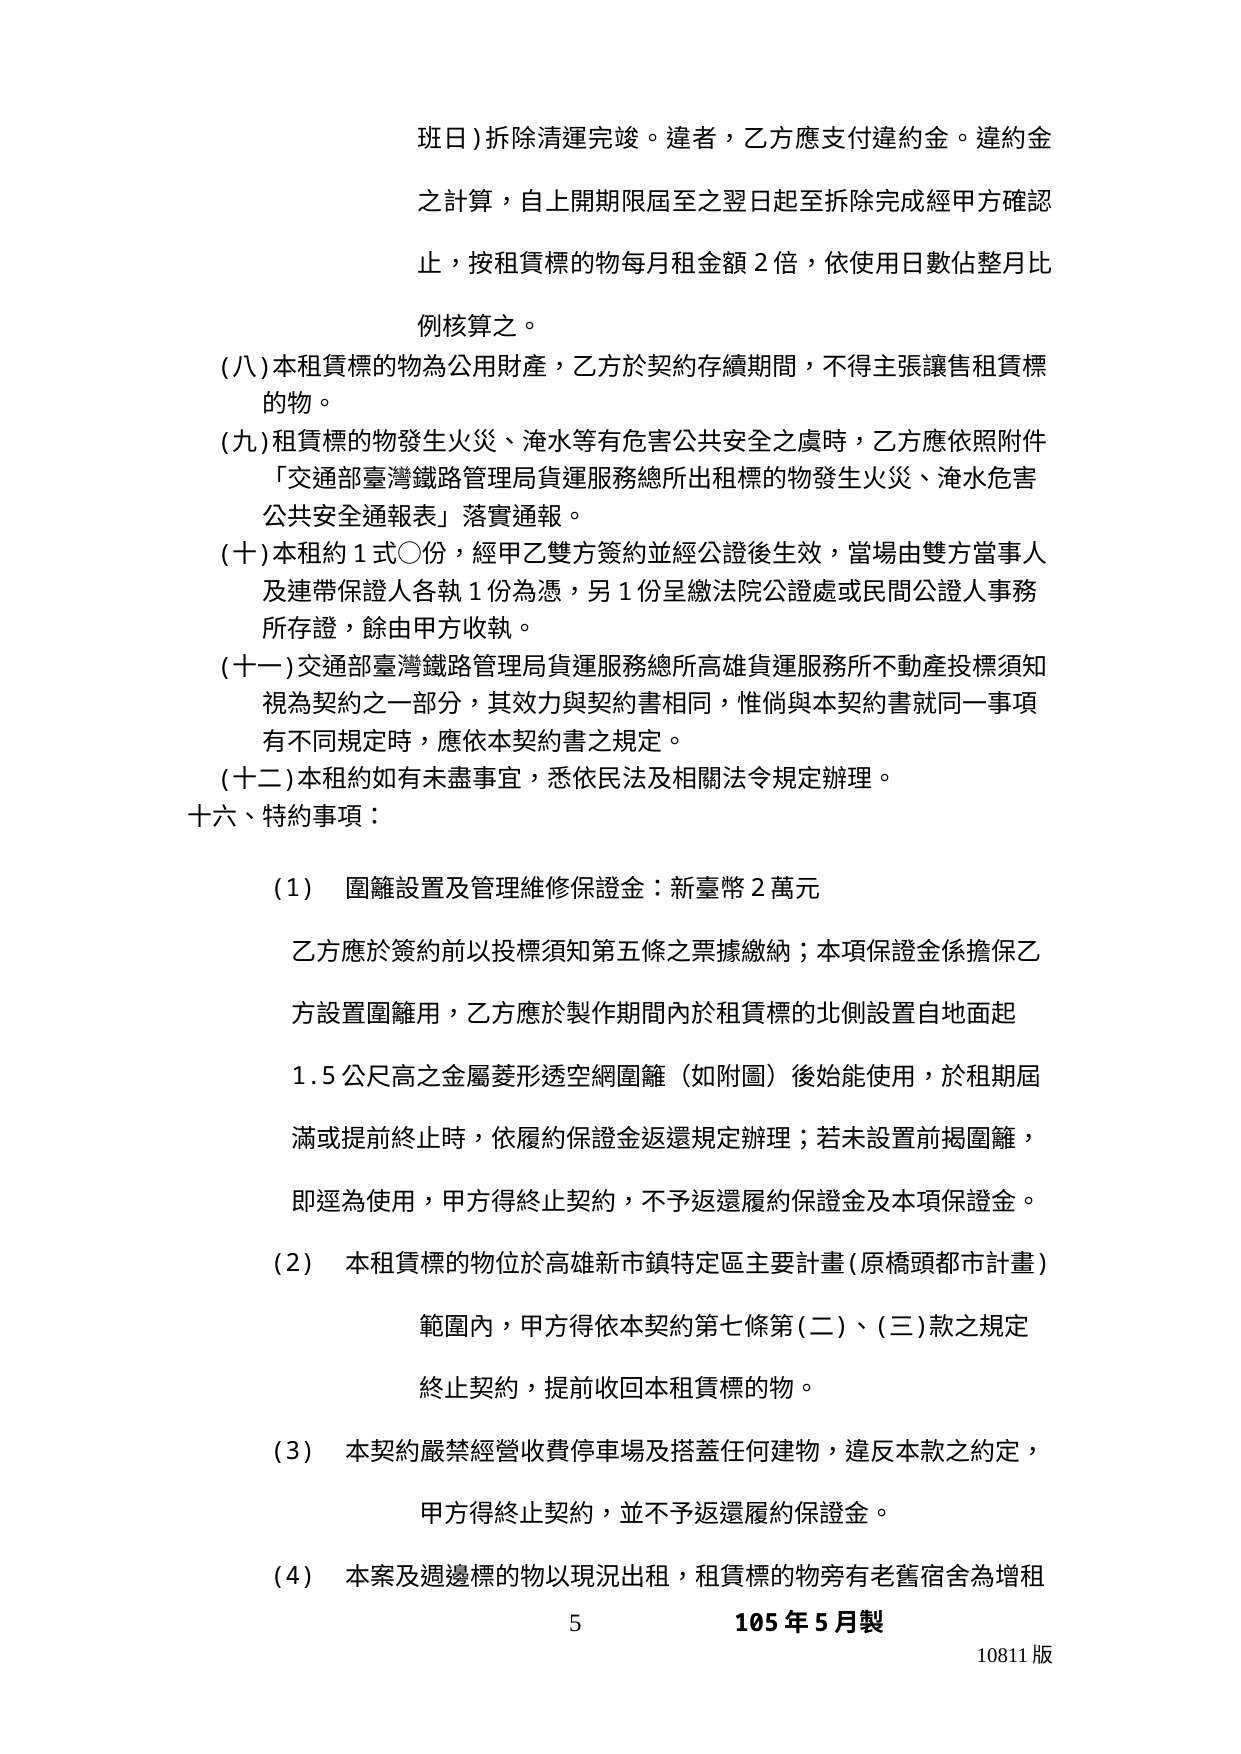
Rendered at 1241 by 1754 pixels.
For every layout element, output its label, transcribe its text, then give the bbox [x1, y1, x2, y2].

text 十六、特約事項： [187, 795, 1047, 833]
list 本租賃標的物位於高雄新市鎮特定區主要計畫(原橋頭都市計畫)範圍內，甲方得依本契約第七條第(二)、(三)款之規定終止契約，提前收回本租賃標的物。 [270, 1220, 1053, 1408]
list 本案及週邊標的物以現況出租，租賃標的物旁有老舊宿舍為增租區域(未辦理保存登記及請領使用執照，乙方應自行評估是否合於使用。倘因營業或使用需要申請核發相關證照，由乙方自行申辦並負擔一切相關費用。若實際使用情形致主管機關裁罰時，悉由乙方自行負擔，如甲方連帶受罰者，其罰款仍由乙方全額負擔)。 [270, 1533, 1053, 1595]
list 圍籬設置及管理維修保證金：新臺幣2萬元 [270, 845, 1053, 908]
text (九)租賃標的物發生火災、淹水等有危害公共安全之虞時，乙方應依照附件「交通部臺灣鐵路管理局貨運服務總所出租標的物發生火災、淹水危害公共安全通報表」落實通報。 [217, 420, 1047, 533]
text 乙方應於簽約前以投標須知第五條之票據繳納；本項保證金係擔保乙方設置圍籬用，乙方應於製作期間內於租賃標的北側設置自地面起1.5公尺高之金屬菱形透空網圍籬（如附圖）後始能使用，於租期屆滿或提前終止時，依履約保證金返還規定辦理；若未設置前揭圍籬，即逕為使用，甲方得終止契約，不予返還履約保證金及本項保證金。 [291, 908, 1053, 1220]
list 班日)拆除清運完竣。違者，乙方應支付違約金。違約金之計算，自上開期限屆至之翌日起至拆除完成經甲方確認止，按租賃標的物每月租金額2倍，依使用日數佔整月比例核算之。 [333, 95, 1053, 345]
text (八)本租賃標的物為公用財產，乙方於契約存續期間，不得主張讓售租賃標的物。 [217, 345, 1047, 420]
text (十一)交通部臺灣鐵路管理局貨運服務總所高雄貨運服務所不動產投標須知視為契約之一部分，其效力與契約書相同，惟倘與本契約書就同一事項有不同規定時，應依本契約書之規定。 [217, 645, 1047, 758]
text (十)本租約1式○份，經甲乙雙方簽約並經公證後生效，當場由雙方當事人及連帶保證人各執1份為憑，另1份呈繳法院公證處或民間公證人事務所存證，餘由甲方收執。 [217, 533, 1047, 645]
text (十二)本租約如有未盡事宜，悉依民法及相關法令規定辦理。 [217, 758, 1047, 795]
list 本契約嚴禁經營收費停車場及搭蓋任何建物，違反本款之約定，甲方得終止契約，並不予返還履約保證金。 [270, 1408, 1053, 1533]
